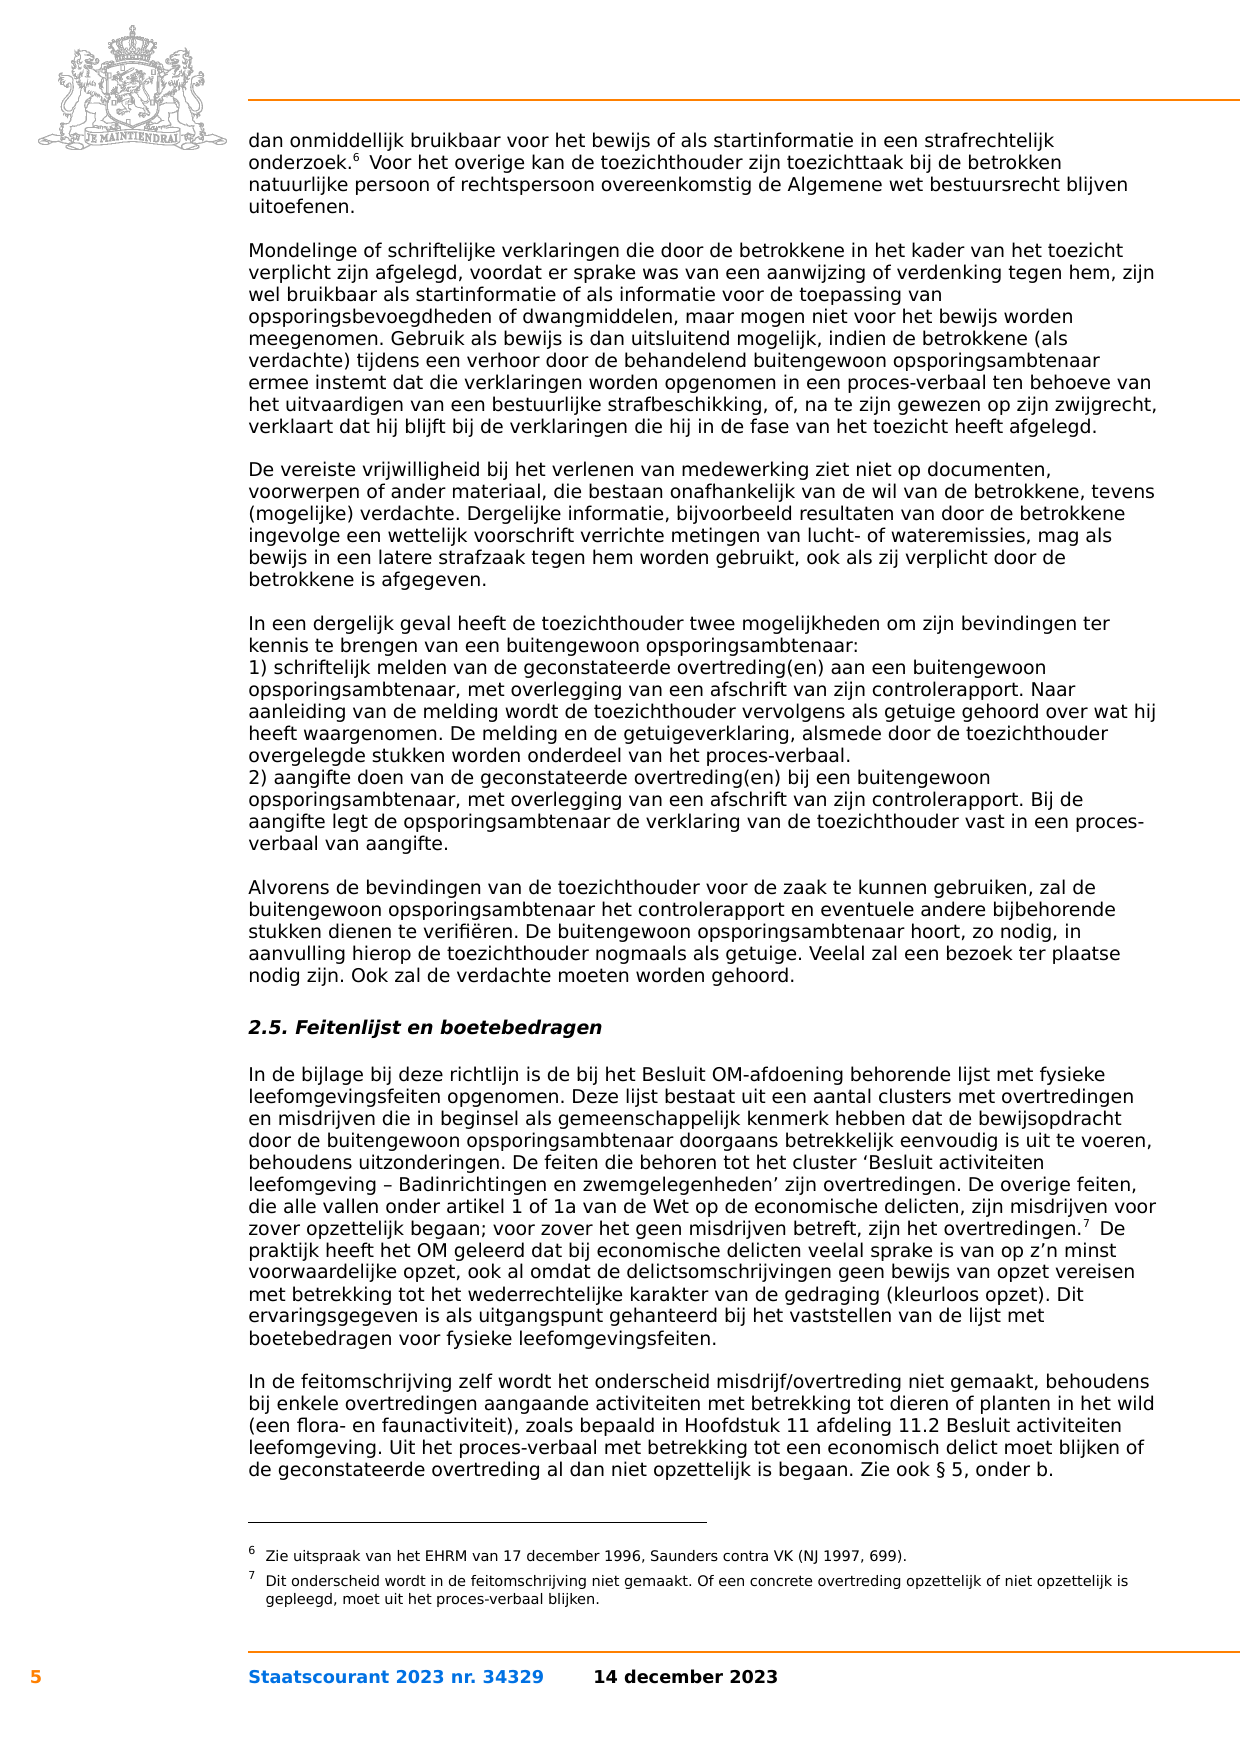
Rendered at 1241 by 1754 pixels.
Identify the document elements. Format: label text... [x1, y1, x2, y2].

text Mondelinge of schriftelijke verklaringen die door de betrokkene in het kader van het toezicht verplicht zijn afgelegd, voordat er sprake was van een aanwijzing of verdenking tegen hem, zijn wel bruikbaar als startinformatie of als informatie voor de toepassing van opsporingsbevoegdheden of dwangmiddelen, maar mogen niet voor het bewijs worden meegenomen. Gebruik als bewijs is dan uitsluitend mogelijk, indien de betrokkene (als verdachte) tijdens een verhoor door de behandelend buitengewoon opsporingsambtenaar ermee instemt dat die verklaringen worden opgenomen in een proces-verbaal ten behoeve van het uitvaardigen van een bestuurlijke strafbeschikking, of, na te zijn gewezen op zijn zwijgrecht, verklaart dat hij blijft bij de verklaringen die hij in de fase van het toezicht heeft afgelegd. [248, 240, 1163, 437]
text 1) schriftelijk melden van de geconstateerde overtreding(en) aan een buitengewoon opsporingsambtenaar, met overlegging van een afschrift van zijn controlerapport. Naar aanleiding van de melding wordt de toezichthouder vervolgens als getuige gehoord over wat hij heeft waargenomen. De melding en de getuigeverklaring, alsmede door de toezichthouder overgelegde stukken worden onderdeel van het proces-verbaal. [248, 657, 1163, 767]
text In de bijlage bij deze richtlijn is de bij het Besluit OM-afdoening behorende lijst met fysieke leefomgevingsfeiten opgenomen. Deze lijst bestaat uit een aantal clusters met overtredingen en misdrijven die in beginsel als gemeenschappelijk kenmerk hebben dat de bewijsopdracht door de buitengewoon opsporingsambtenaar doorgaans betrekkelijk eenvoudig is uit te voeren, behoudens uitzonderingen. De feiten die behoren tot het cluster ‘Besluit activiteiten leefomgeving – Badinrichtingen en zwemgelegenheden’ zijn overtredingen. De overige feiten, die alle vallen onder artikel 1 of 1a van de Wet op de economische delicten, zijn misdrijven voor zover opzettelijk begaan; voor zover het geen misdrijven betreft, zijn het overtredingen. De praktijk heeft het OM geleerd dat bij economische delicten veelal sprake is van op z’n minst voorwaardelijke opzet, ook al omdat de delictsomschrijvingen geen bewijs van opzet vereisen met betrekking tot het wederrechtelijke karakter van de gedraging (kleurloos opzet). Dit ervaringsgegeven is als uitgangspunt gehanteerd bij het vaststellen van de lijst met boetebedragen voor fysieke leefomgevingsfeiten. [248, 1064, 1163, 1349]
text In de feitomschrijving zelf wordt het onderscheid misdrijf/overtreding niet gemaakt, behoudens bij enkele overtredingen aangaande activiteiten met betrekking tot dieren of planten in het wild (een flora- en faunactiviteit), zoals bepaald in Hoofdstuk 11 afdeling 11.2 Besluit activiteiten leefomgeving. Uit het proces-verbaal met betrekking tot een economisch delict moet blijken of de geconstateerde overtreding al dan niet opzettelijk is begaan. Zie ook § 5, onder b. [248, 1371, 1163, 1481]
text Alvorens de bevindingen van de toezichthouder voor de zaak te kunnen gebruiken, zal de buitengewoon opsporingsambtenaar het controlerapport en eventuele andere bijbehorende stukken dienen te verifiëren. De buitengewoon opsporingsambtenaar hoort, zo nodig, in aanvulling hierop de toezichthouder nogmaals als getuige. Veelal zal een bezoek ter plaatse nodig zijn. Ook zal de verdachte moeten worden gehoord. [248, 877, 1163, 987]
subtitle 2.5. Feitenlijst en boetebedragen [248, 1017, 1163, 1039]
text dan onmiddellijk bruikbaar voor het bewijs of als startinformatie in een strafrechtelijk onderzoek. Voor het overige kan de toezichthouder zijn toezichttaak bij de betrokken natuurlijke persoon of rechtspersoon overeenkomstig de Algemene wet bestuursrecht blijven uitoefenen. [248, 130, 1163, 218]
text De vereiste vrijwilligheid bij het verlenen van medewerking ziet niet op documenten, voorwerpen of ander materiaal, die bestaan onafhankelijk van de wil van de betrokkene, tevens (mogelijke) verdachte. Dergelijke informatie, bijvoorbeeld resultaten van door de betrokkene ingevolge een wettelijk voorschrift verrichte metingen van lucht- of wateremissies, mag als bewijs in een latere strafzaak tegen hem worden gebruikt, ook als zij verplicht door de betrokkene is afgegeven. [248, 459, 1163, 591]
text In een dergelijk geval heeft de toezichthouder twee mogelijkheden om zijn bevindingen ter kennis te brengen van een buitengewoon opsporingsambtenaar: [248, 613, 1163, 657]
text Dit onderscheid wordt in de feitomschrijving niet gemaakt. Of een concrete overtreding opzettelijk of niet opzettelijk is gepleegd, moet uit het proces-verbaal blijken. [248, 1569, 1163, 1608]
text 2) aangifte doen van de geconstateerde overtreding(en) bij een buitengewoon opsporingsambtenaar, met overlegging van een afschrift van zijn controlerapport. Bij de aangifte legt de opsporingsambtenaar de verklaring van de toezichthouder vast in een proces-verbaal van aangifte. [248, 767, 1163, 855]
picture [38, 25, 227, 150]
text Zie uitspraak van het EHRM van 17 december 1996, Saunders contra VK (NJ 1997, 699). [248, 1544, 1163, 1566]
